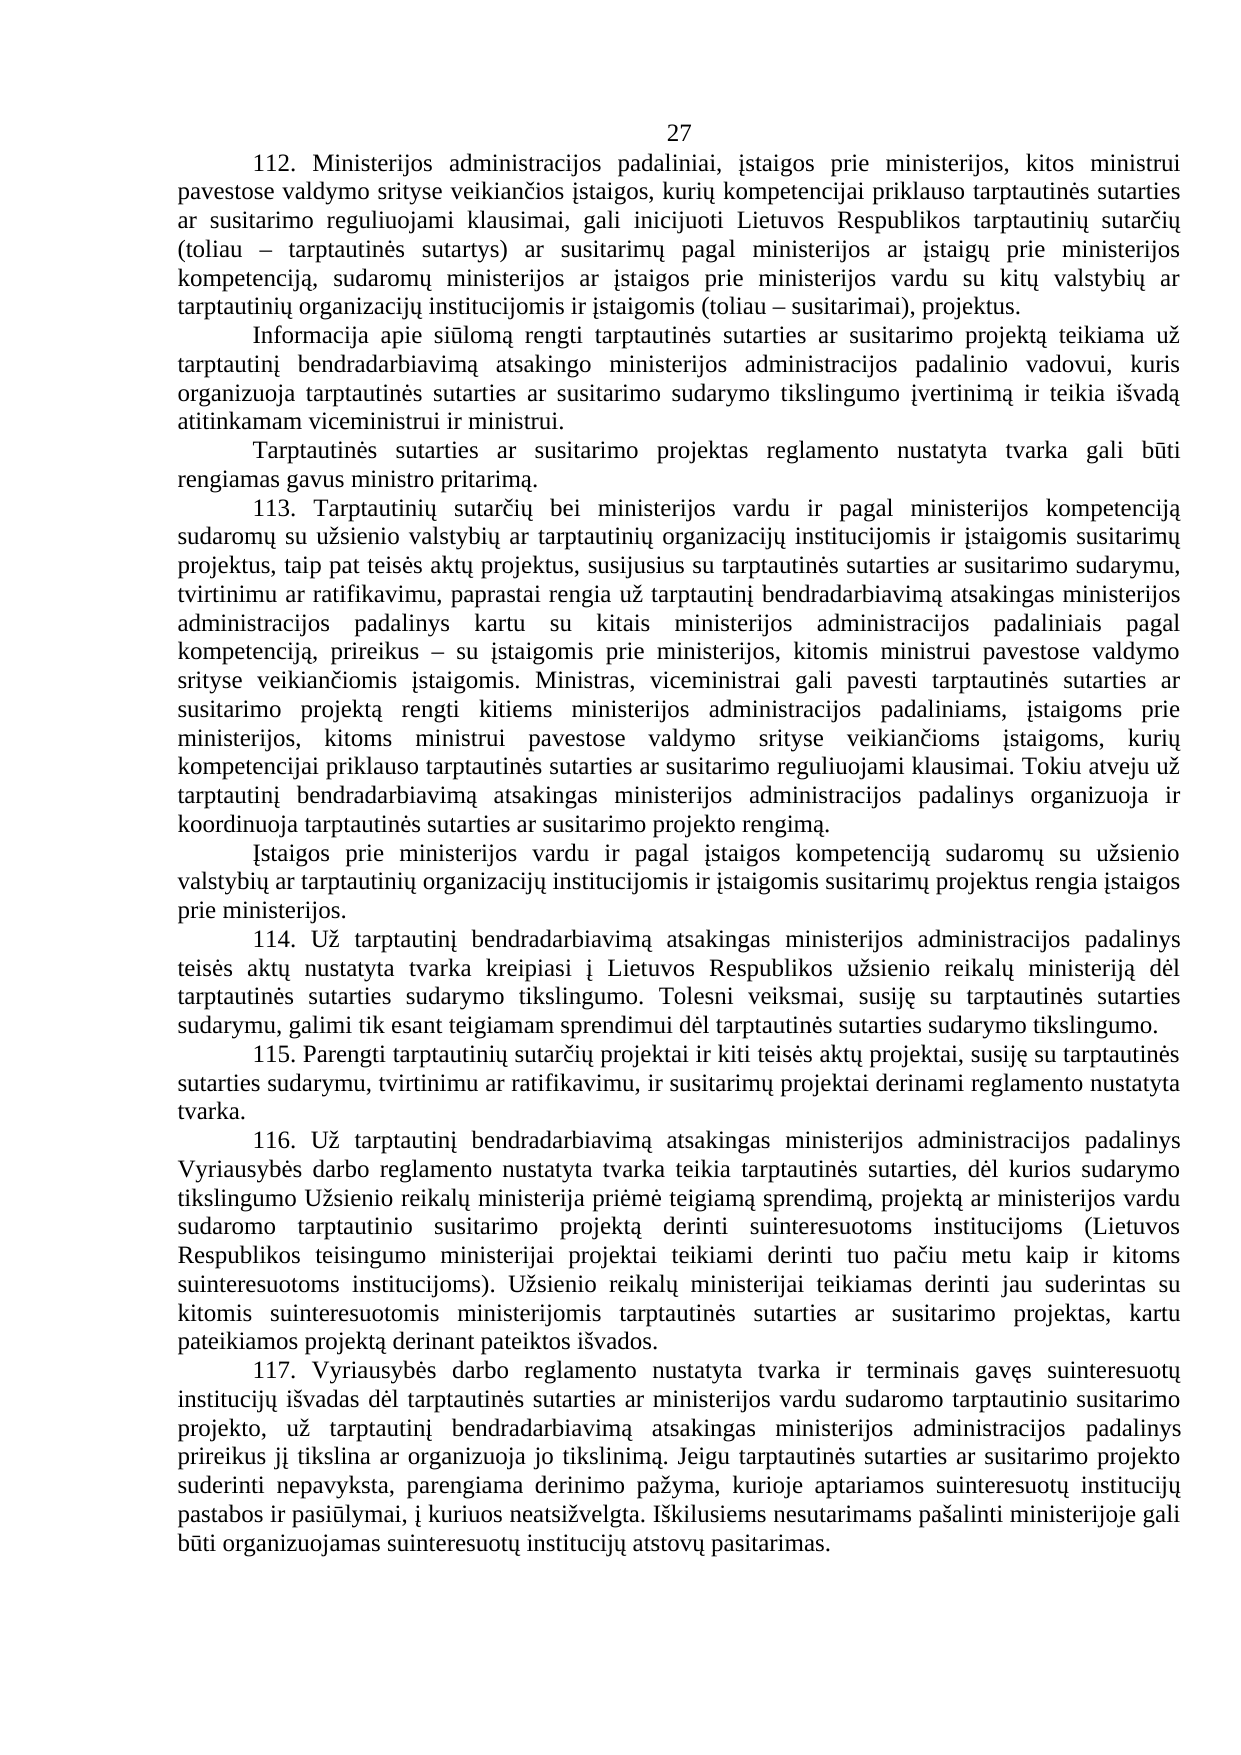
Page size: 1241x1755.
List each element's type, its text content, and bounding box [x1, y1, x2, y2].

text 112. Ministerijos administracijos padaliniai, įstaigos prie ministerijos, kitos ministrui pavestose valdymo srityse veikiančios įstaigos, kurių kompetencijai priklauso tarptautinės sutarties ar susitarimo reguliuojami klausimai, gali inicijuoti Lietuvos Respublikos tarptautinių sutarčių (toliau – tarptautinės sutartys) ar susitarimų pagal ministerijos ar įstaigų prie ministerijos kompetenciją, sudaromų ministerijos ar įstaigos prie ministerijos vardu su kitų valstybių ar tarptautinių organizacijų institucijomis ir įstaigomis (toliau – susitarimai), projektus. [177, 148, 1181, 320]
text 115. Parengti tarptautinių sutarčių projektai ir kiti teisės aktų projektai, susiję su tarptautinės sutarties sudarymu, tvirtinimu ar ratifikavimu, ir susitarimų projektai derinami reglamento nustatyta tvarka. [177, 1039, 1181, 1125]
text Informacija apie siūlomą rengti tarptautinės sutarties ar susitarimo projektą teikiama už tarptautinį bendradarbiavimą atsakingo ministerijos administracijos padalinio vadovui, kuris organizuoja tarptautinės sutarties ar susitarimo sudarymo tikslingumo įvertinimą ir teikia išvadą atitinkamam viceministrui ir ministrui. [177, 320, 1181, 435]
text 116. Už tarptautinį bendradarbiavimą atsakingas ministerijos administracijos padalinys Vyriausybės darbo reglamento nustatyta tvarka teikia tarptautinės sutarties, dėl kurios sudarymo tikslingumo Užsienio reikalų ministerija priėmė teigiamą sprendimą, projektą ar ministerijos vardu sudaromo tarptautinio susitarimo projektą derinti suinteresuotoms institucijoms (Lietuvos Respublikos teisingumo ministerijai projektai teikiami derinti tuo pačiu metu kaip ir kitoms suinteresuotoms institucijoms). Užsienio reikalų ministerijai teikiamas derinti jau suderintas su kitomis suinteresuotomis ministerijomis tarptautinės sutarties ar susitarimo projektas, kartu pateikiamos projektą derinant pateiktos išvados. [177, 1125, 1181, 1355]
text 114. Už tarptautinį bendradarbiavimą atsakingas ministerijos administracijos padalinys teisės aktų nustatyta tvarka kreipiasi į Lietuvos Respublikos užsienio reikalų ministeriją dėl tarptautinės sutarties sudarymo tikslingumo. Tolesni veiksmai, susiję su tarptautinės sutarties sudarymu, galimi tik esant teigiamam sprendimui dėl tarptautinės sutarties sudarymo tikslingumo. [177, 924, 1181, 1039]
text Tarptautinės sutarties ar susitarimo projektas reglamento nustatyta tvarka gali būti rengiamas gavus ministro pritarimą. [177, 435, 1181, 493]
text 113. Tarptautinių sutarčių bei ministerijos vardu ir pagal ministerijos kompetenciją sudaromų su užsienio valstybių ar tarptautinių organizacijų institucijomis ir įstaigomis susitarimų projektus, taip pat teisės aktų projektus, susijusius su tarptautinės sutarties ar susitarimo sudarymu, tvirtinimu ar ratifikavimu, paprastai rengia už tarptautinį bendradarbiavimą atsakingas ministerijos administracijos padalinys kartu su kitais ministerijos administracijos padaliniais pagal kompetenciją, prireikus – su įstaigomis prie ministerijos, kitomis ministrui pavestose valdymo srityse veikiančiomis įstaigomis. Ministras, viceministrai gali pavesti tarptautinės sutarties ar susitarimo projektą rengti kitiems ministerijos administracijos padaliniams, įstaigoms prie ministerijos, kitoms ministrui pavestose valdymo srityse veikiančioms įstaigoms, kurių kompetencijai priklauso tarptautinės sutarties ar susitarimo reguliuojami klausimai. Tokiu atveju už tarptautinį bendradarbiavimą atsakingas ministerijos administracijos padalinys organizuoja ir koordinuoja tarptautinės sutarties ar susitarimo projekto rengimą. [177, 493, 1181, 838]
text Įstaigos prie ministerijos vardu ir pagal įstaigos kompetenciją sudaromų su užsienio valstybių ar tarptautinių organizacijų institucijomis ir įstaigomis susitarimų projektus rengia įstaigos prie ministerijos. [177, 838, 1181, 924]
text 117. Vyriausybės darbo reglamento nustatyta tvarka ir terminais gavęs suinteresuotų institucijų išvadas dėl tarptautinės sutarties ar ministerijos vardu sudaromo tarptautinio susitarimo projekto, už tarptautinį bendradarbiavimą atsakingas ministerijos administracijos padalinys prireikus jį tikslina ar organizuoja jo tikslinimą. Jeigu tarptautinės sutarties ar susitarimo projekto suderinti nepavyksta, parengiama derinimo pažyma, kurioje aptariamos suinteresuotų institucijų pastabos ir pasiūlymai, į kuriuos neatsižvelgta. Iškilusiems nesutarimams pašalinti ministerijoje gali būti organizuojamas suinteresuotų institucijų atstovų pasitarimas. [177, 1355, 1181, 1556]
